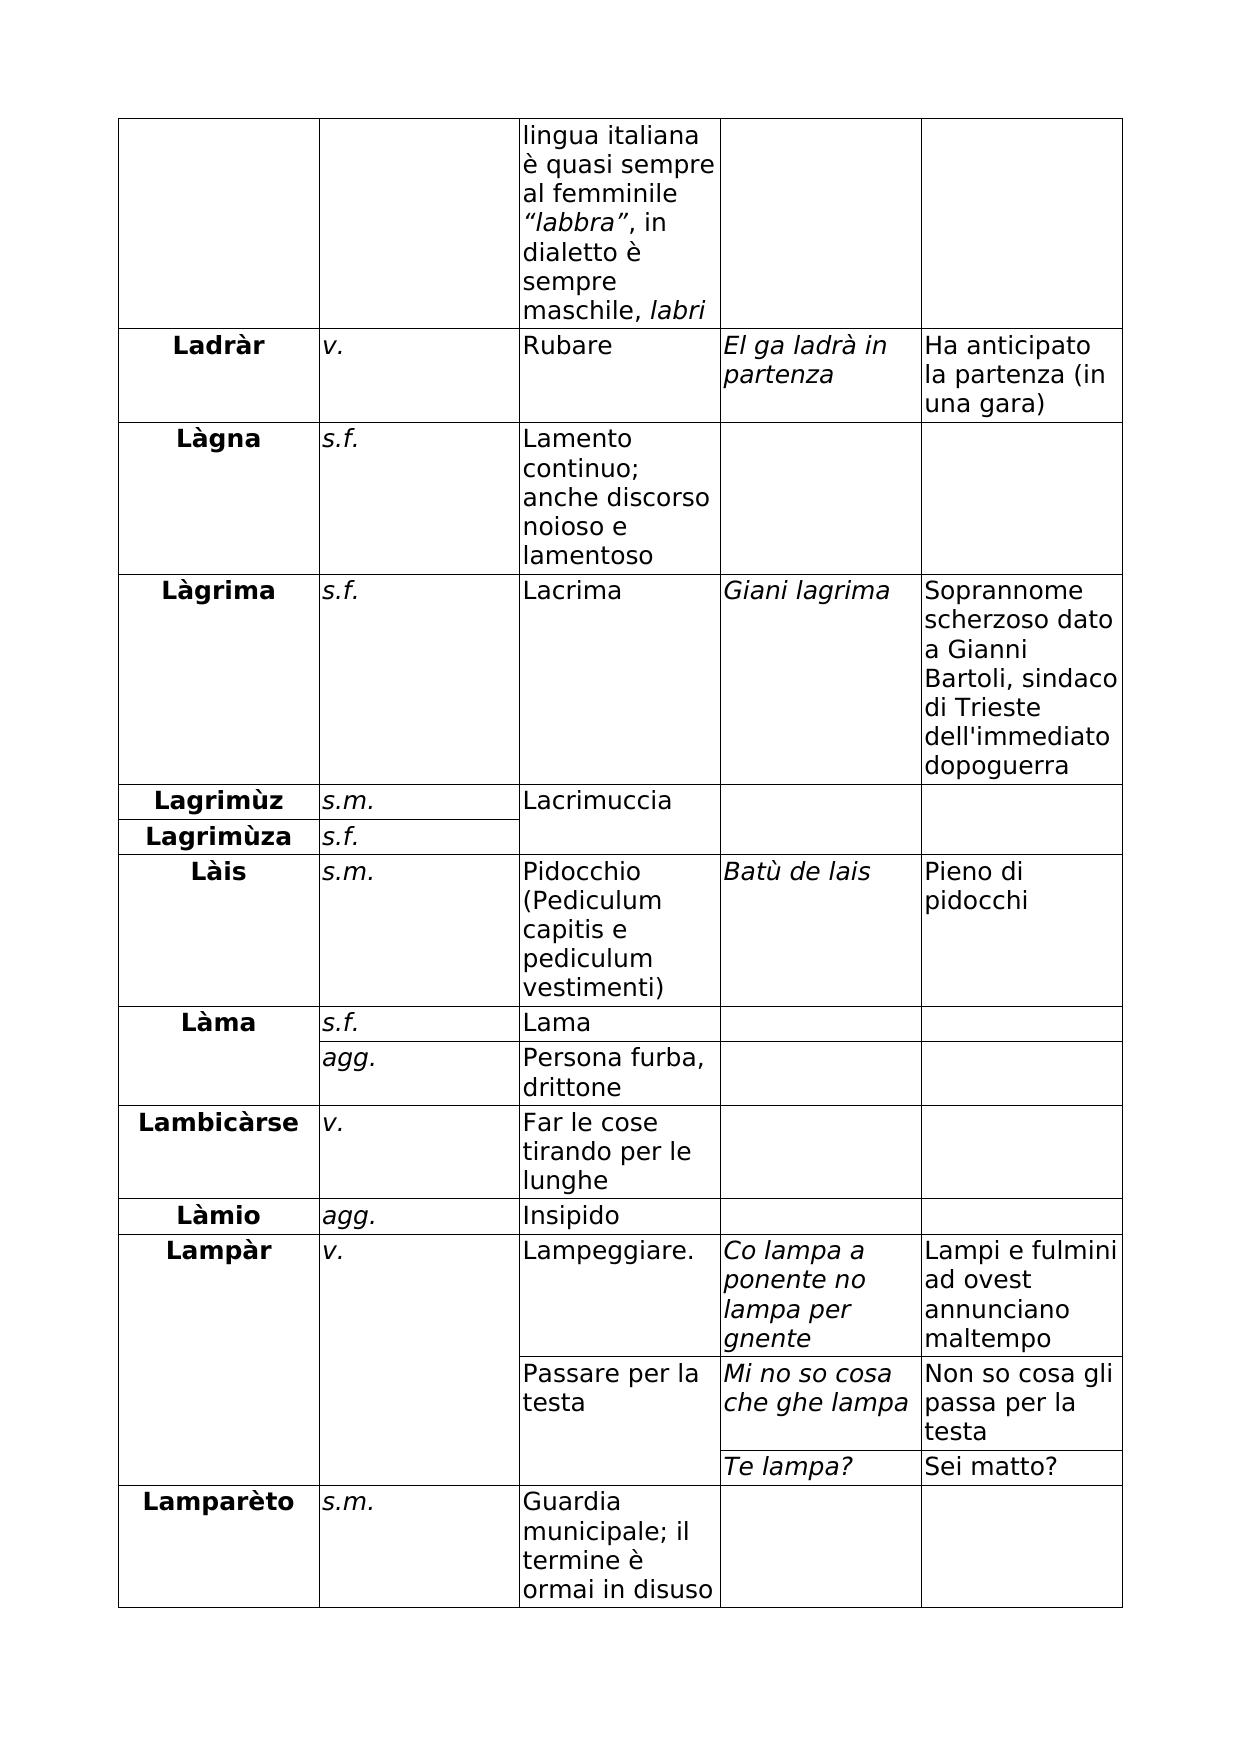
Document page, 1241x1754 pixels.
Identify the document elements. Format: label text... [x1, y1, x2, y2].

table_cell [721, 1042, 921, 1105]
table_cell Lampàr [119, 1235, 319, 1484]
table_cell Co lampa a ponente no lampa per gnente [721, 1235, 921, 1356]
table_cell Far le cose tirando per le lunghe [520, 1106, 720, 1198]
table_cell Guardia municipale; il termine è ormai in disuso [520, 1486, 720, 1607]
table_cell Non so cosa gli passa per la testa [922, 1357, 1122, 1449]
table_cell Lampi e fulmini ad ovest annunciano maltempo [922, 1235, 1122, 1356]
table_cell s.f. [320, 820, 519, 854]
table_cell Làma [119, 1007, 319, 1105]
table_cell [721, 785, 921, 854]
table_cell Lagrimùz [119, 785, 319, 819]
table_cell [119, 119, 319, 328]
table_cell Lamparèto [119, 1486, 319, 1607]
table_cell Rubare [520, 329, 720, 422]
table_cell Insipido [520, 1199, 720, 1233]
table_cell s.f. [320, 575, 519, 783]
table_cell agg. [320, 1199, 519, 1233]
table_cell Làis [119, 855, 319, 1006]
table_cell Batù de lais [721, 855, 921, 1006]
table_cell [721, 1486, 921, 1607]
table_cell Pidocchio (Pediculum capitis e pediculum vestimenti) [520, 855, 720, 1006]
table_cell s.m. [320, 785, 519, 819]
table_cell s.f. [320, 1007, 519, 1041]
table_cell Ha anticipato la partenza (in una gara) [922, 329, 1122, 422]
table_cell Lacrimuccia [520, 785, 720, 854]
table_cell [922, 423, 1122, 573]
table_cell v. [320, 1235, 519, 1484]
table_cell [721, 1106, 921, 1198]
table_cell [922, 1486, 1122, 1607]
table_cell Te lampa? [721, 1451, 921, 1484]
table_cell [922, 1007, 1122, 1041]
table_cell Pieno di pidocchi [922, 855, 1122, 1006]
table_cell Lambicàrse [119, 1106, 319, 1198]
table_cell [721, 423, 921, 573]
table_cell lingua italiana è quasi sempre al femminile “labbra”, in dialetto è sempre maschile, labri [520, 119, 720, 328]
table_cell Làgrima [119, 575, 319, 783]
table_cell Lacrima [520, 575, 720, 783]
table_cell Persona furba, drittone [520, 1042, 720, 1105]
table_cell v. [320, 1106, 519, 1198]
table_cell [922, 1042, 1122, 1105]
table_cell Giani lagrima [721, 575, 921, 783]
table_cell s.m. [320, 1486, 519, 1607]
table_cell Làgna [119, 423, 319, 573]
table_cell Ladràr [119, 329, 319, 422]
table_cell Lamento continuo; anche discorso noioso e lamentoso [520, 423, 720, 573]
table_cell [320, 119, 519, 328]
table_cell El ga ladrà in partenza [721, 329, 921, 422]
table_cell v. [320, 329, 519, 422]
table_cell Soprannome scherzoso dato a Gianni Bartoli, sindaco di Trieste dell'immediato dopoguerra [922, 575, 1122, 783]
table_cell Lagrimùza [119, 820, 319, 854]
table_cell Lampeggiare. [520, 1235, 720, 1356]
table_cell Mi no so cosa che ghe lampa [721, 1357, 921, 1449]
table_cell [922, 1199, 1122, 1233]
table_cell [721, 1007, 921, 1041]
table_cell Lama [520, 1007, 720, 1041]
table_cell [721, 119, 921, 328]
table_cell s.f. [320, 423, 519, 573]
table_cell Làmio [119, 1199, 319, 1233]
table_cell s.m. [320, 855, 519, 1006]
table_cell [922, 1106, 1122, 1198]
table_cell agg. [320, 1042, 519, 1105]
table_cell [721, 1199, 921, 1233]
table_cell [922, 785, 1122, 854]
table_cell Passare per la testa [520, 1357, 720, 1484]
table_cell Sei matto? [922, 1451, 1122, 1484]
table_cell [922, 119, 1122, 328]
